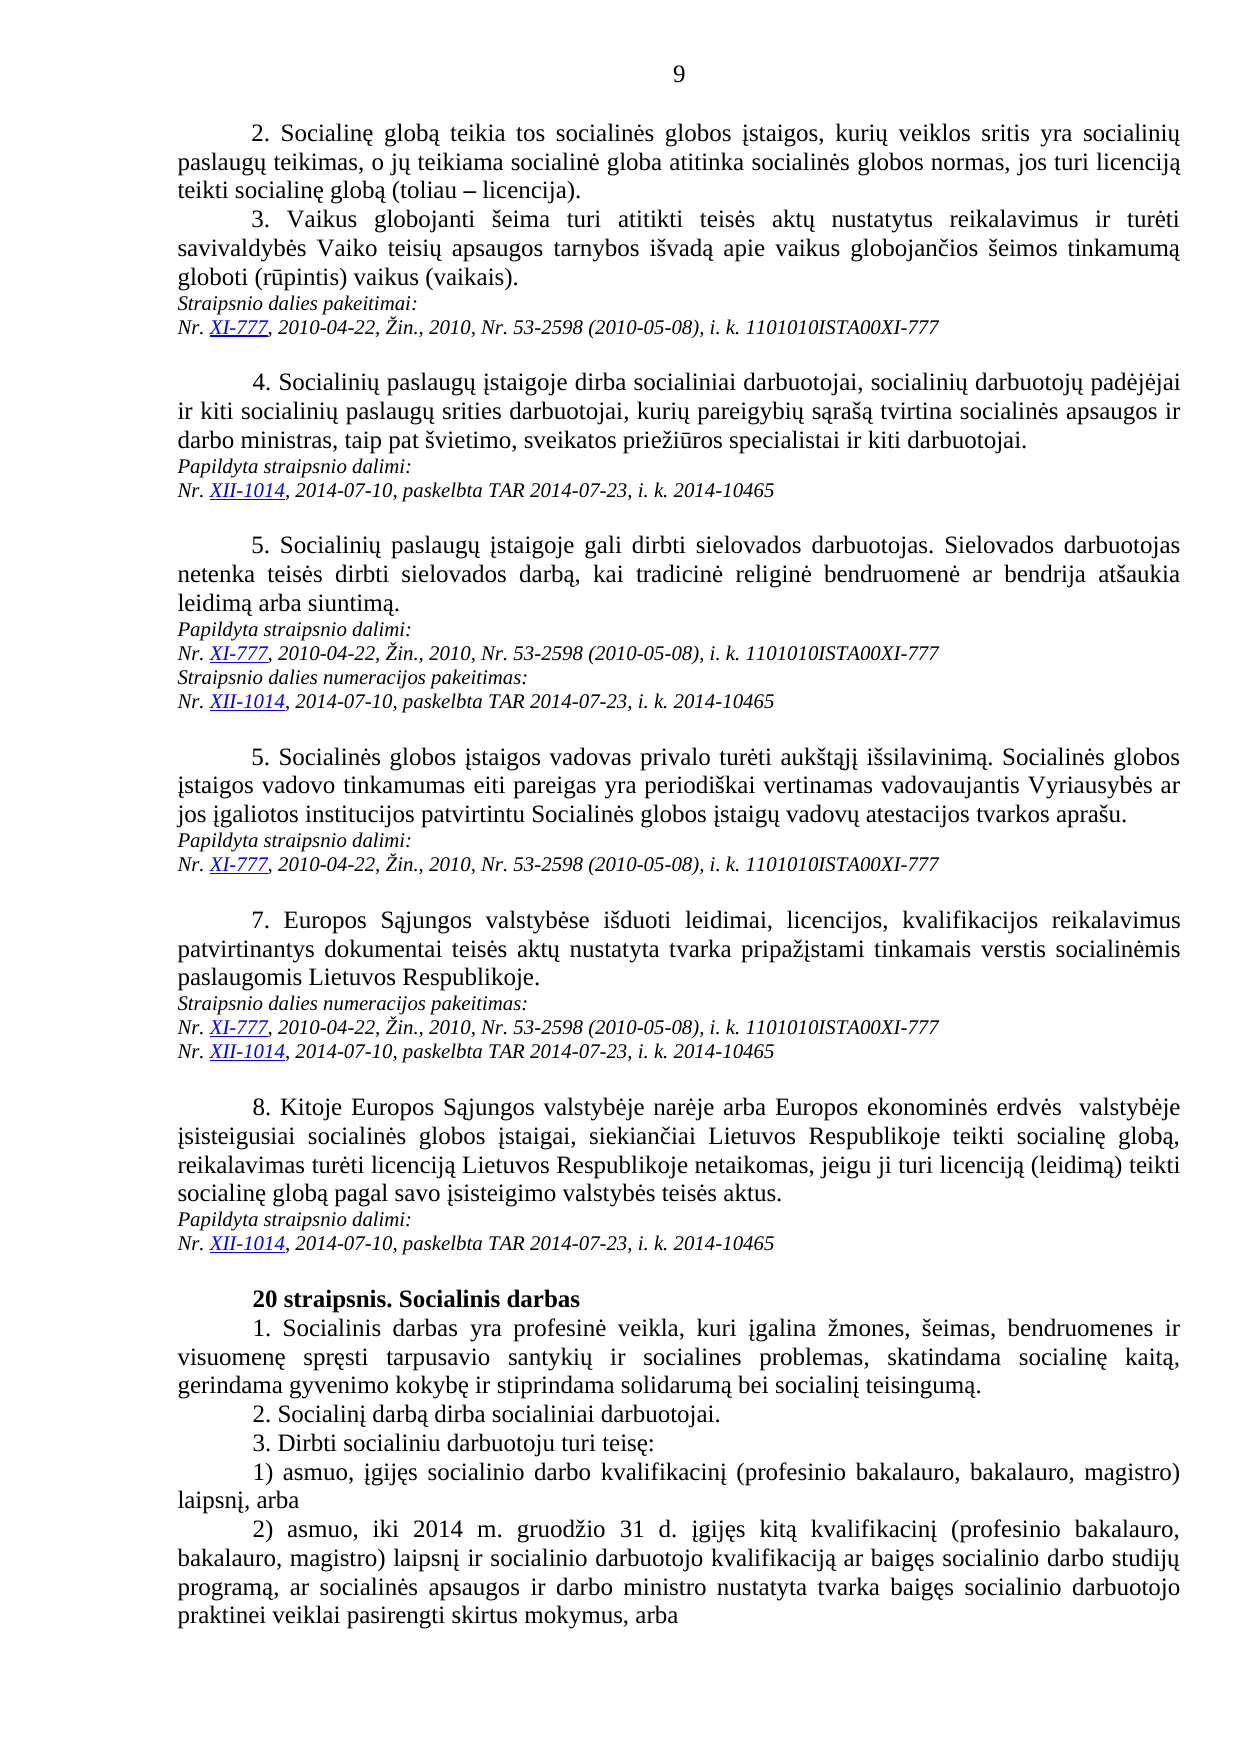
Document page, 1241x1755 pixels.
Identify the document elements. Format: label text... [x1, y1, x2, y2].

text Nr. XI-777, 2010-04-22, Žin., 2010, Nr. 53-2598 (2010-05-08), i. k. 1101010ISTA00XI-777 [177, 1015, 1181, 1039]
text Nr. XI-777, 2010-04-22, Žin., 2010, Nr. 53-2598 (2010-05-08), i. k. 1101010ISTA00XI-777 [177, 641, 1181, 665]
text Nr. XI-777, 2010-04-22, Žin., 2010, Nr. 53-2598 (2010-05-08), i. k. 1101010ISTA00XI-777 [177, 315, 1181, 339]
text 1. Socialinis darbas yra profesinė veikla, kuri įgalina žmones, šeimas, bendruomenes ir visuomenę spręsti tarpusavio santykių ir socialines problemas, skatindama socialinę kaitą, gerindama gyvenimo kokybę ir stiprindama solidarumą bei socialinį teisingumą. [177, 1313, 1181, 1399]
text 3. Vaikus globojanti šeima turi atitikti teisės aktų nustatytus reikalavimus ir turėti savivaldybės Vaiko teisių apsaugos tarnybos išvadą apie vaikus globojančios šeimos tinkamumą globoti (rūpintis) vaikus (vaikais). [177, 204, 1181, 291]
text 5. Socialinių paslaugų įstaigoje gali dirbti sielovados darbuotojas. Sielovados darbuotojas netenka teisės dirbti sielovados darbą, kai tradicinė religinė bendruomenė ar bendrija atšaukia leidimą arba siuntimą. [177, 531, 1181, 617]
text 3. Dirbti socialiniu darbuotoju turi teisę: [177, 1428, 1181, 1457]
text Papildyta straipsnio dalimi: [177, 1207, 1181, 1231]
text 7. Europos Sąjungos valstybėse išduoti leidimai, licencijos, kvalifikacijos reikalavimus patvirtinantys dokumentai teisės aktų nustatyta tvarka pripažįstami tinkamais verstis socialinėmis paslaugomis Lietuvos Respublikoje. [177, 905, 1181, 991]
text 1) asmuo, įgijęs socialinio darbo kvalifikacinį (profesinio bakalauro, bakalauro, magistro) laipsnį, arba [177, 1457, 1181, 1514]
text Straipsnio dalies numeracijos pakeitimas: [177, 665, 1181, 689]
text Nr. XII-1014, 2014-07-10, paskelbta TAR 2014-07-23, i. k. 2014-10465 [177, 1039, 1181, 1063]
text 8. Kitoje Europos Sąjungos valstybėje narėje arba Europos ekonominės erdvės valstybėje įsisteigusiai socialinės globos įstaigai, siekiančiai Lietuvos Respublikoje teikti socialinę globą, reikalavimas turėti licenciją Lietuvos Respublikoje netaikomas, jeigu ji turi licenciją (leidimą) teikti socialinę globą pagal savo įsisteigimo valstybės teisės aktus. [177, 1092, 1181, 1207]
text Nr. XII-1014, 2014-07-10, paskelbta TAR 2014-07-23, i. k. 2014-10465 [177, 689, 1181, 713]
text Papildyta straipsnio dalimi: [177, 454, 1181, 478]
text 2. Socialinį darbą dirba socialiniai darbuotojai. [177, 1399, 1181, 1428]
text Papildyta straipsnio dalimi: [177, 617, 1181, 641]
text 4. Socialinių paslaugų įstaigoje dirba socialiniai darbuotojai, socialinių darbuotojų padėjėjai ir kiti socialinių paslaugų srities darbuotojai, kurių pareigybių sąrašą tvirtina socialinės apsaugos ir darbo ministras, taip pat švietimo, sveikatos priežiūros specialistai ir kiti darbuotojai. [177, 367, 1181, 454]
text Nr. XII-1014, 2014-07-10, paskelbta TAR 2014-07-23, i. k. 2014-10465 [177, 1231, 1181, 1255]
text 2. Socialinę globą teikia tos socialinės globos įstaigos, kurių veiklos sritis yra socialinių paslaugų teikimas, o jų teikiama socialinė globa atitinka socialinės globos normas, jos turi licenciją teikti socialinę globą (toliau – licencija). [177, 118, 1181, 204]
text Nr. XI-777, 2010-04-22, Žin., 2010, Nr. 53-2598 (2010-05-08), i. k. 1101010ISTA00XI-777 [177, 852, 1181, 876]
text Papildyta straipsnio dalimi: [177, 828, 1181, 852]
text Nr. XII-1014, 2014-07-10, paskelbta TAR 2014-07-23, i. k. 2014-10465 [177, 478, 1181, 502]
text 20 straipsnis. Socialinis darbas [177, 1284, 1181, 1313]
text 5. Socialinės globos įstaigos vadovas privalo turėti aukštąjį išsilavinimą. Socialinės globos įstaigos vadovo tinkamumas eiti pareigas yra periodiškai vertinamas vadovaujantis Vyriausybės ar jos įgaliotos institucijos patvirtintu Socialinės globos įstaigų vadovų atestacijos tvarkos aprašu. [177, 742, 1181, 828]
text Straipsnio dalies pakeitimai: [177, 291, 1181, 315]
text Straipsnio dalies numeracijos pakeitimas: [177, 991, 1181, 1015]
text 2) asmuo, iki 2014 m. gruodžio 31 d. įgijęs kitą kvalifikacinį (profesinio bakalauro, bakalauro, magistro) laipsnį ir socialinio darbuotojo kvalifikaciją ar baigęs socialinio darbo studijų programą, ar socialinės apsaugos ir darbo ministro nustatyta tvarka baigęs socialinio darbuotojo praktinei veiklai pasirengti skirtus mokymus, arba [177, 1514, 1181, 1629]
